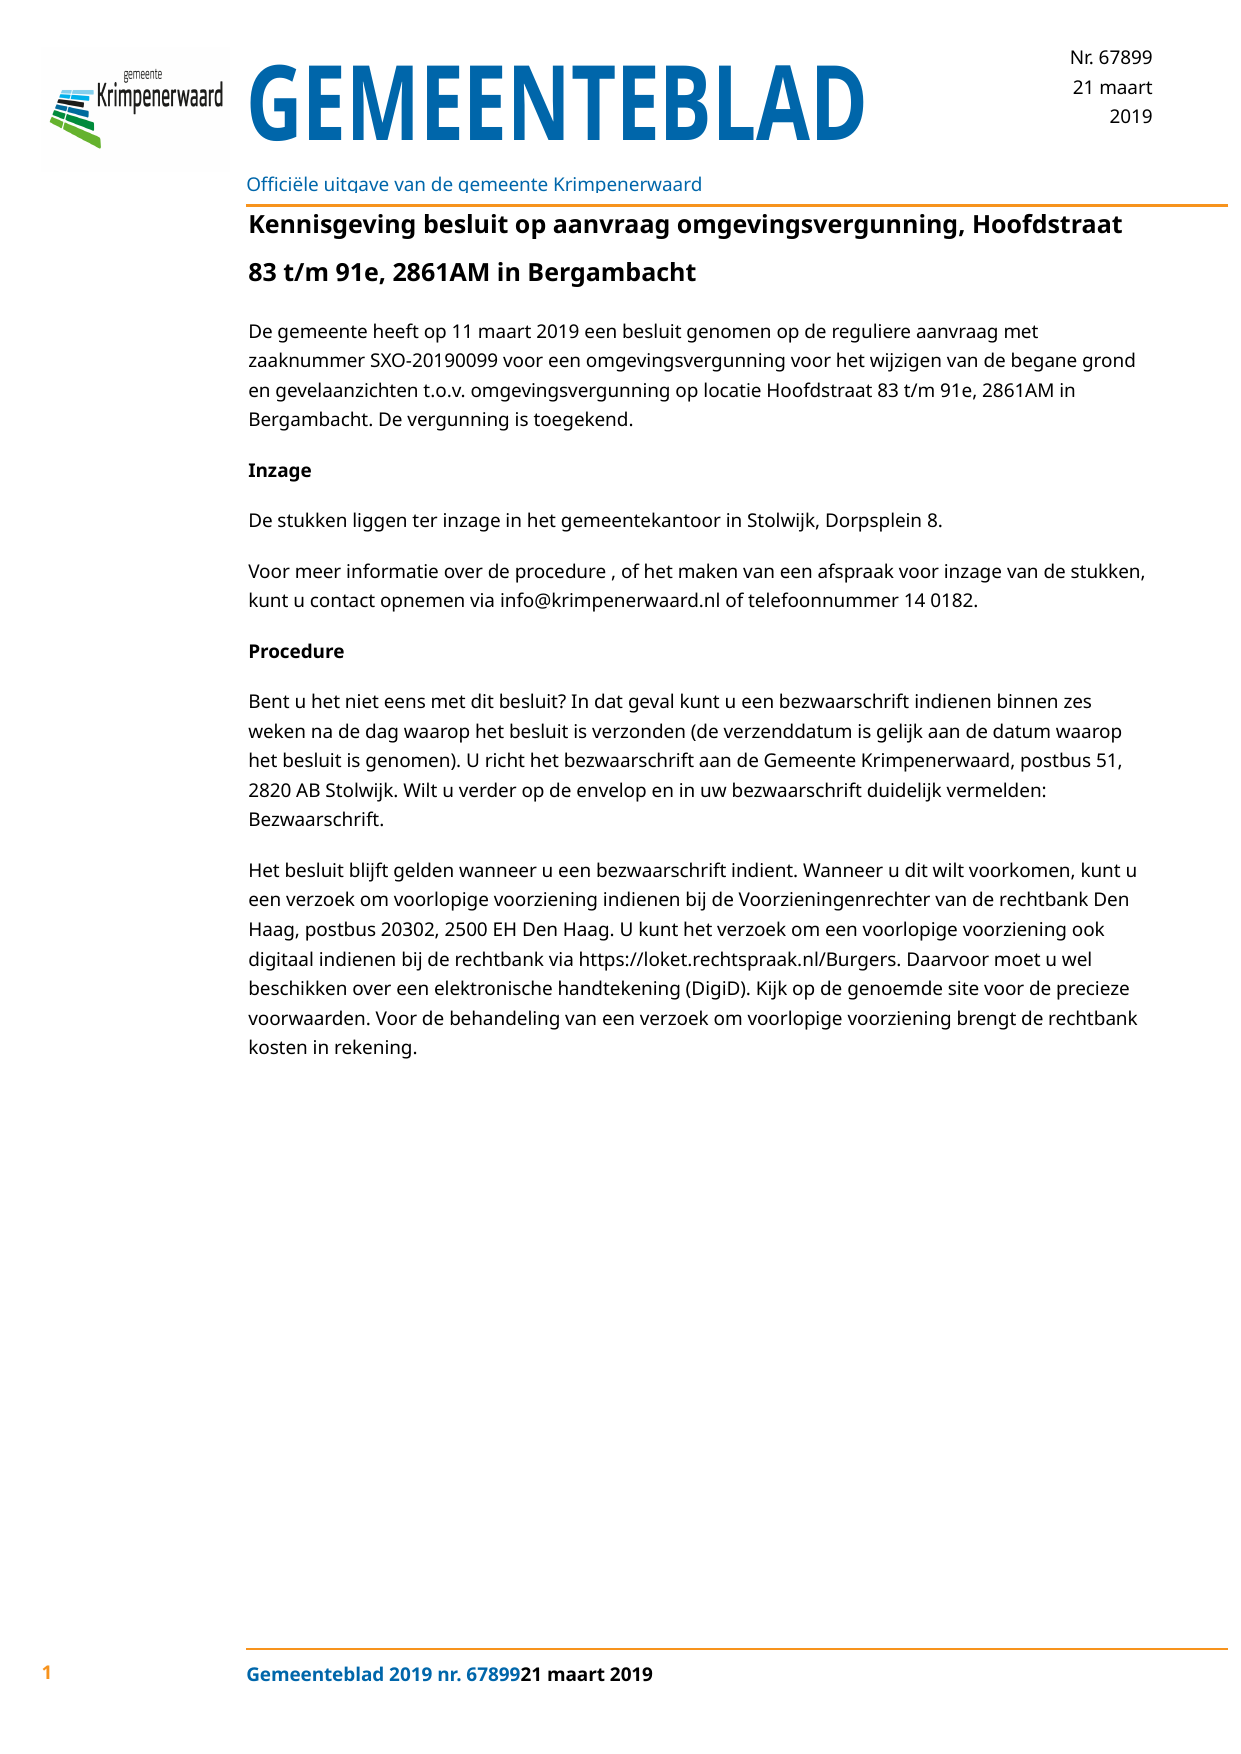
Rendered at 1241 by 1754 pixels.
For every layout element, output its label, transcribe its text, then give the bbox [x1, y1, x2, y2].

text De gemeente heeft op 11 maart 2019 een besluit genomen op de reguliere aanvraag met zaaknummer SXO-20190099 voor een omgevingsvergunning voor het wijzigen van de begane grond en gevelaanzichten t.o.v. omgevingsvergunning op locatie Hoofdstraat 83 t/m 91e, 2861AM in Bergambacht. De vergunning is toegekend. [248, 318, 1152, 432]
text Inzage [248, 457, 1152, 483]
picture [41, 47, 231, 172]
text Bent u het niet eens met dit besluit? In dat geval kunt u een bezwaarschrift indienen binnen zes weken na de dag waarop het besluit is verzonden (de verzenddatum is gelijk aan de datum waarop het besluit is genomen). U richt het bezwaarschrift aan de Gemeente Krimpenerwaard, postbus 51, 2820 AB Stolwijk. Wilt u verder op de envelop en in uw bezwaarschrift duidelijk vermelden: Bezwaarschrift. [248, 688, 1152, 832]
text Procedure [248, 638, 1152, 664]
text Het besluit blijft gelden wanneer u een bezwaarschrift indient. Wanneer u dit wilt voorkomen, kunt u een verzoek om voorlopige voorziening indienen bij de Voorzieningenrechter van de rechtbank Den Haag, postbus 20302, 2500 EH Den Haag. U kunt het verzoek om een voorlopige voorziening ook digitaal indienen bij de rechtbank via https://loket.rechtspraak.nl/Burgers. Daarvoor moet u wel beschikken over een elektronische handtekening (DigiD). Kijk op de genoemde site voor de precieze voorwaarden. Voor de behandeling van een verzoek om voorlopige voorziening brengt de rechtbank kosten in rekening. [248, 857, 1152, 1060]
text Voor meer informatie over de procedure , of het maken van een afspraak voor inzage van de stukken, kunt u contact opnemen via info@krimpenerwaard.nl of telefoonnummer 14 0182. [248, 558, 1152, 613]
text Kennisgeving besluit op aanvraag omgevingsvergunning, Hoofdstraat 83 t/m 91e, 2861AM in Bergambacht [248, 207, 1152, 288]
text De stukken liggen ter inzage in het gemeentekantoor in Stolwijk, Dorpsplein 8. [248, 507, 1152, 533]
